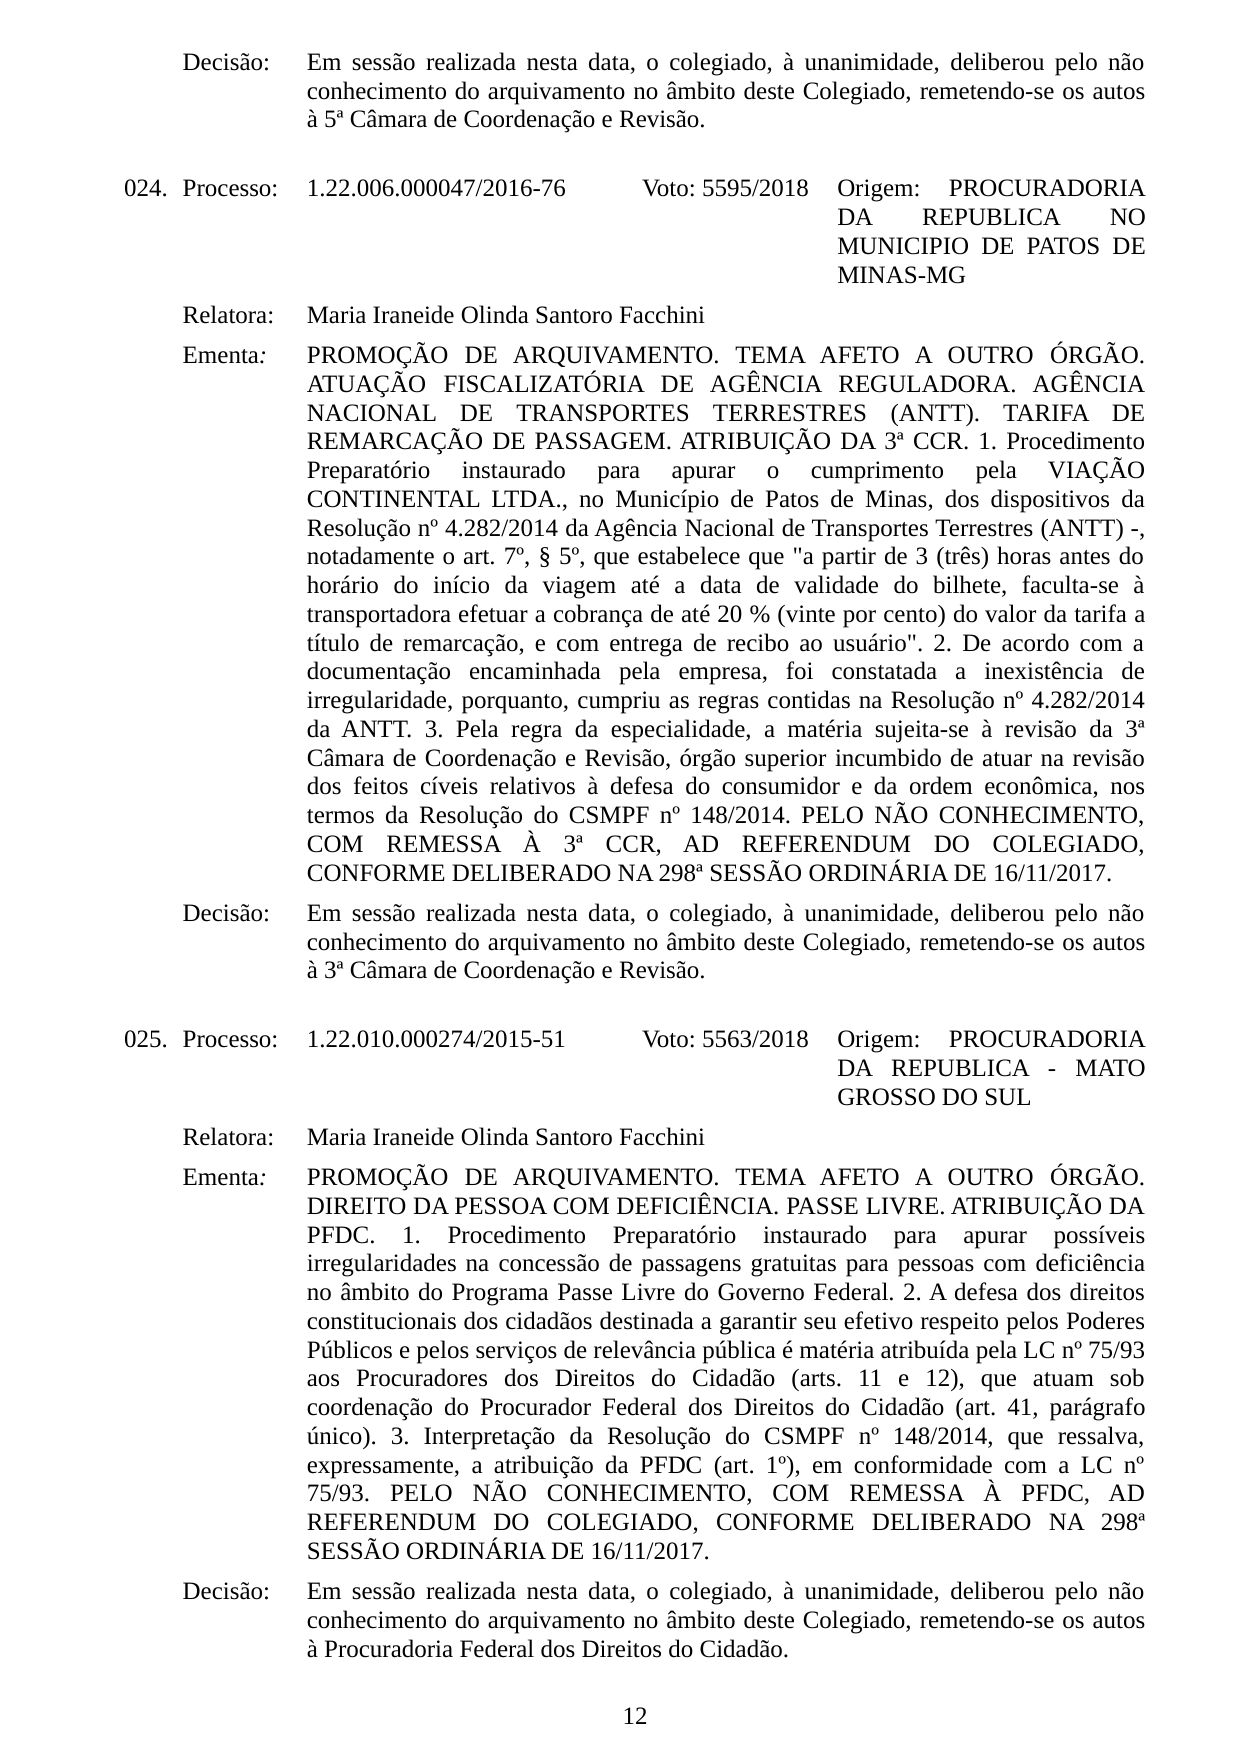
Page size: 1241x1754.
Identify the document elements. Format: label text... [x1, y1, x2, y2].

table_cell [118, 1157, 177, 1571]
table_header Voto: 5563/2018 [636, 1019, 831, 1116]
table_cell [118, 41, 177, 139]
table_cell Relatora: [177, 1116, 301, 1157]
table_header Processo: [177, 168, 301, 294]
table_header Processo: [177, 1019, 301, 1116]
table_cell Ementa: [177, 335, 301, 892]
table_header 024. [118, 168, 177, 294]
table_cell Decisão: [177, 892, 301, 990]
table_cell [118, 892, 177, 990]
table_cell PROMOÇÃO DE ARQUIVAMENTO. TEMA AFETO A OUTRO ÓRGÃO. DIREITO DA PESSOA COM DEFICIÊNCIA. PASSE LIVRE. ATRIBUIÇÃO DA PFDC. 1. Procedimento Preparatório instaurado para apurar possíveis irregularidades na concessão de passagens gratuitas para pessoas com deficiência no âmbito do Programa Passe Livre do Governo Federal. 2. A defesa dos direitos constitucionais dos cidadãos destinada a garantir seu efetivo respeito pelos Poderes Públicos e pelos serviços de relevância pública é matéria atribuída pela LC nº 75/93 aos Procuradores dos Direitos do Cidadão (arts. 11 e 12), que atuam sob coordenação do Procurador Federal dos Direitos do Cidadão (art. 41, parágrafo único). 3. Interpretação da Resolução do CSMPF nº 148/2014, que ressalva, expressamente, a atribuição da PFDC (art. 1º), em conformidade com a LC nº 75/93. PELO NÃO CONHECIMENTO, COM REMESSA À PFDC, AD REFERENDUM DO COLEGIADO, CONFORME DELIBERADO NA 298ª SESSÃO ORDINÁRIA DE 16/11/2017. [301, 1157, 1152, 1571]
table_cell Relatora: [177, 294, 301, 334]
table_cell Decisão: [177, 1571, 301, 1668]
table_header Origem: PROCURADORIA DA REPUBLICA NO MUNICIPIO DE PATOS DE MINAS-MG [831, 168, 1152, 294]
table_cell Em sessão realizada nesta data, o colegiado, à unanimidade, deliberou pelo não conhecimento do arquivamento no âmbito deste Colegiado, remetendo-se os autos à 5ª Câmara de Coordenação e Revisão. [301, 41, 1152, 139]
table_header Voto: 5595/2018 [636, 168, 831, 294]
table_cell Maria Iraneide Olinda Santoro Facchini [301, 1116, 1152, 1157]
table_cell Ementa: [177, 1157, 301, 1571]
table_cell Maria Iraneide Olinda Santoro Facchini [301, 294, 1152, 334]
table_cell [118, 1116, 177, 1157]
table_cell Em sessão realizada nesta data, o colegiado, à unanimidade, deliberou pelo não conhecimento do arquivamento no âmbito deste Colegiado, remetendo-se os autos à 3ª Câmara de Coordenação e Revisão. [301, 892, 1152, 990]
table_cell [118, 294, 177, 334]
table_cell [118, 335, 177, 892]
table_cell Decisão: [177, 41, 301, 139]
table_header 025. [118, 1019, 177, 1116]
table_header Origem: PROCURADORIA DA REPUBLICA - MATO GROSSO DO SUL [831, 1019, 1152, 1116]
table_cell Em sessão realizada nesta data, o colegiado, à unanimidade, deliberou pelo não conhecimento do arquivamento no âmbito deste Colegiado, remetendo-se os autos à Procuradoria Federal dos Direitos do Cidadão. [301, 1571, 1152, 1668]
table_cell [118, 1571, 177, 1668]
table_header 1.22.006.000047/2016-76 [301, 168, 636, 294]
table_cell PROMOÇÃO DE ARQUIVAMENTO. TEMA AFETO A OUTRO ÓRGÃO. ATUAÇÃO FISCALIZATÓRIA DE AGÊNCIA REGULADORA. AGÊNCIA NACIONAL DE TRANSPORTES TERRESTRES (ANTT). TARIFA DE REMARCAÇÃO DE PASSAGEM. ATRIBUIÇÃO DA 3ª CCR. 1. Procedimento Preparatório instaurado para apurar o cumprimento pela VIAÇÃO CONTINENTAL LTDA., no Município de Patos de Minas, dos dispositivos da Resolução nº 4.282/2014 da Agência Nacional de Transportes Terrestres (ANTT) -, notadamente o art. 7º, § 5º, que estabelece que "a partir de 3 (três) horas antes do horário do início da viagem até a data de validade do bilhete, faculta-se à transportadora efetuar a cobrança de até 20 % (vinte por cento) do valor da tarifa a título de remarcação, e com entrega de recibo ao usuário". 2. De acordo com a documentação encaminhada pela empresa, foi constatada a inexistência de irregularidade, porquanto, cumpriu as regras contidas na Resolução nº 4.282/2014 da ANTT. 3. Pela regra da especialidade, a matéria sujeita-se à revisão da 3ª Câmara de Coordenação e Revisão, órgão superior incumbido de atuar na revisão dos feitos cíveis relativos à defesa do consumidor e da ordem econômica, nos termos da Resolução do CSMPF nº 148/2014. PELO NÃO CONHECIMENTO, COM REMESSA À 3ª CCR, AD REFERENDUM DO COLEGIADO, CONFORME DELIBERADO NA 298ª SESSÃO ORDINÁRIA DE 16/11/2017. [301, 335, 1152, 892]
table_header 1.22.010.000274/2015-51 [301, 1019, 636, 1116]
